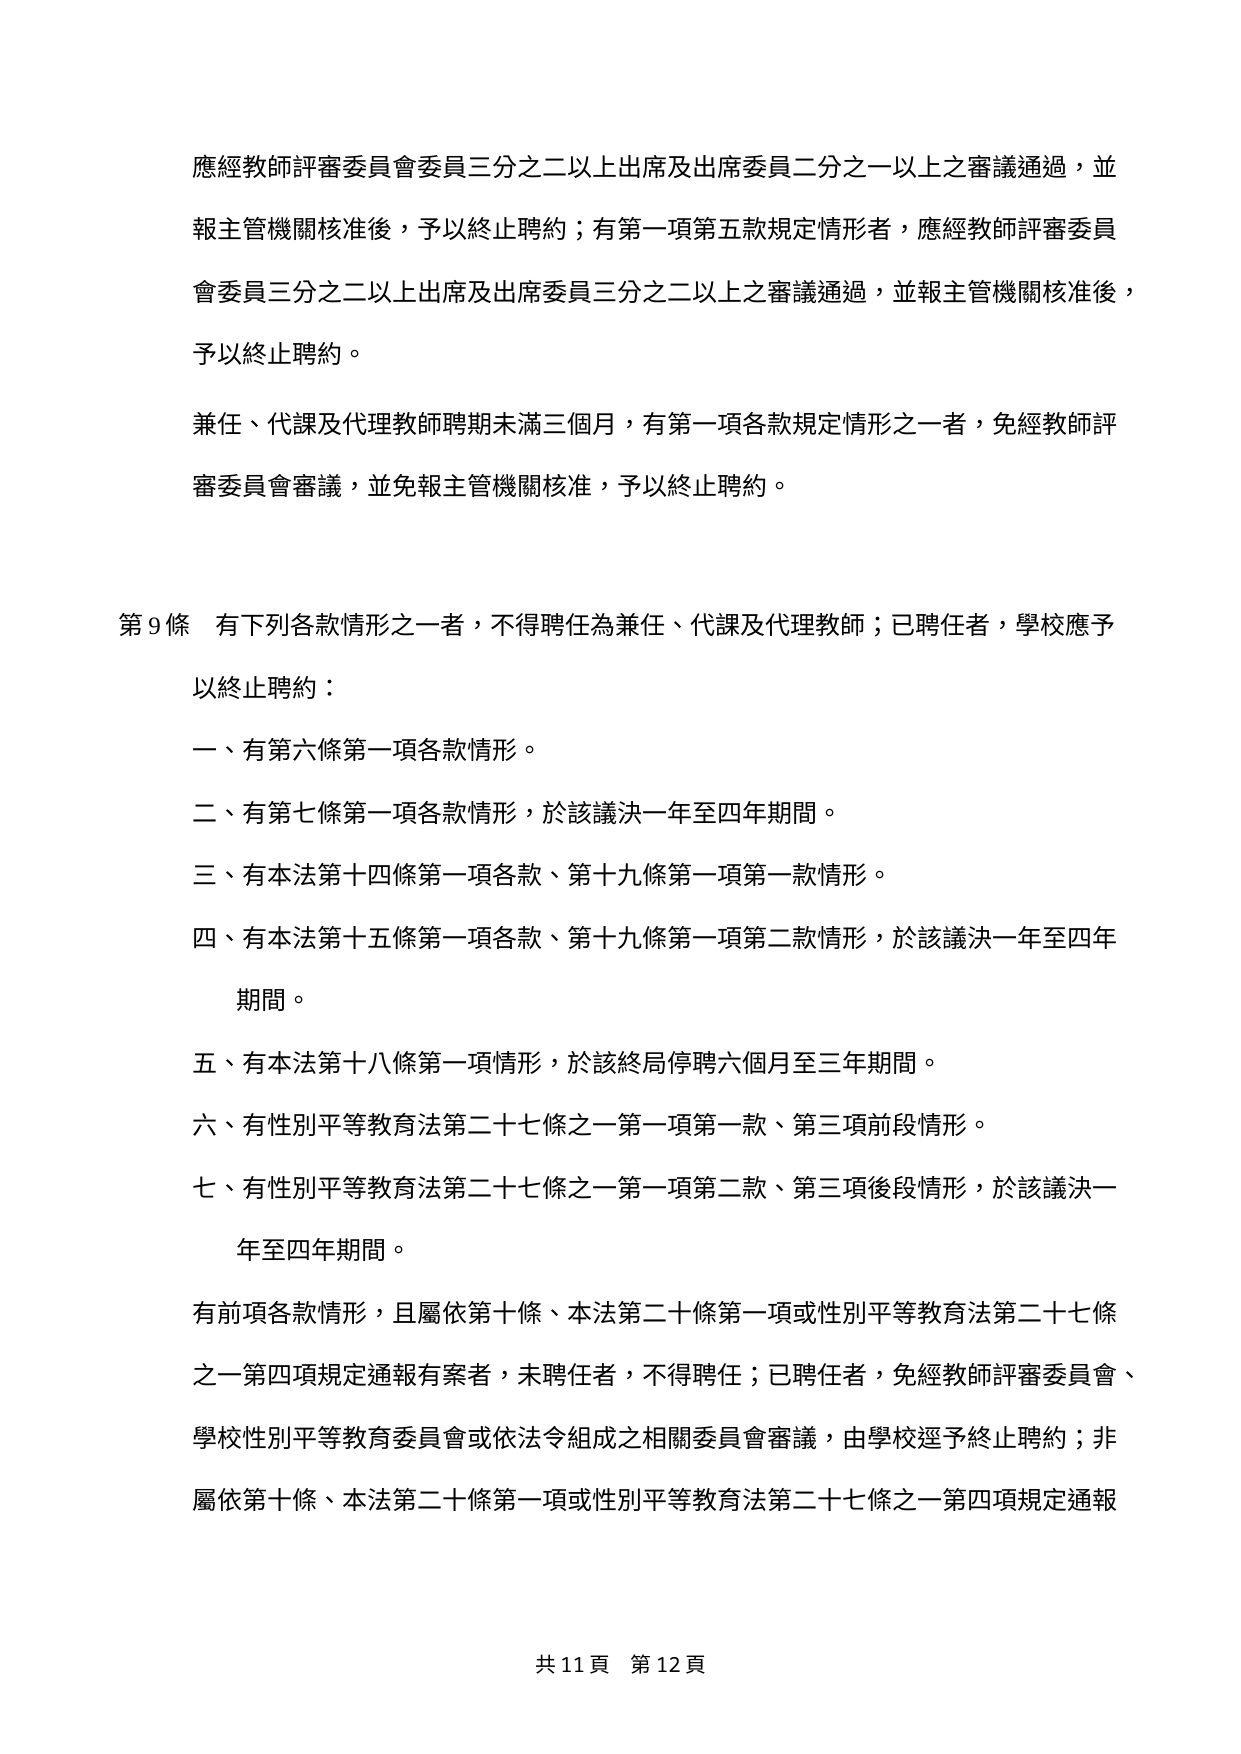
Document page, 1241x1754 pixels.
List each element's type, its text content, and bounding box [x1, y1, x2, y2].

text 六、有性別平等教育法第二十七條之一第一項第一款、第三項前段情形。 [192, 1082, 1122, 1144]
text 一、有第六條第一項各款情形。 [192, 707, 1122, 769]
text 三、有本法第十四條第一項各款、第十九條第一項第一款情形。 [192, 832, 1122, 894]
text 七、有性別平等教育法第二十七條之一第一項第二款、第三項後段情形，於該議決一年至四年期間。 [192, 1144, 1122, 1269]
text 第9條 有下列各款情形之一者，不得聘任為兼任、代課及代理教師；已聘任者，學校應予以終止聘約： [118, 582, 1122, 707]
text 五、有本法第十八條第一項情形，於該終局停聘六個月至三年期間。 [192, 1019, 1122, 1082]
text 有前項各款情形，且屬依第十條、本法第二十條第一項或性別平等教育法第二十七條之一第四項規定通報有案者，未聘任者，不得聘任；已聘任者，免經教師評審委員會、學校性別平等教育委員會或依法令組成之相關委員會審議，由學校逕予終止聘約；非屬依第十條、本法第二十條第一項或性別平等教育法第二十七條之一第四項規定通報有案者，學校應依第六條或第七條規定辦理，未聘任者，不得聘任；已聘任者，予以終止聘約。 [192, 1269, 1122, 1519]
text 兼任、代課及代理教師聘期未滿三個月，有第一項各款規定情形之一者，免經教師評審委員會審議，並免報主管機關核准，予以終止聘約。 [192, 381, 1122, 506]
text 四、有本法第十五條第一項各款、第十九條第一項第二款情形，於該議決一年至四年期間。 [192, 894, 1122, 1019]
text 二、有第七條第一項各款情形，於該議決一年至四年期間。 [192, 769, 1122, 832]
text 兼任、代課及代理教師聘期在三個月以上，有第一項第三款或第四款規定情形之一者，應經教師評審委員會委員三分之二以上出席及出席委員二分之一以上之審議通過，並報主管機關核准後，予以終止聘約；有第一項第五款規定情形者，應經教師評審委員會委員三分之二以上出席及出席委員三分之二以上之審議通過，並報主管機關核准後，予以終止聘約。 [192, 124, 1122, 374]
